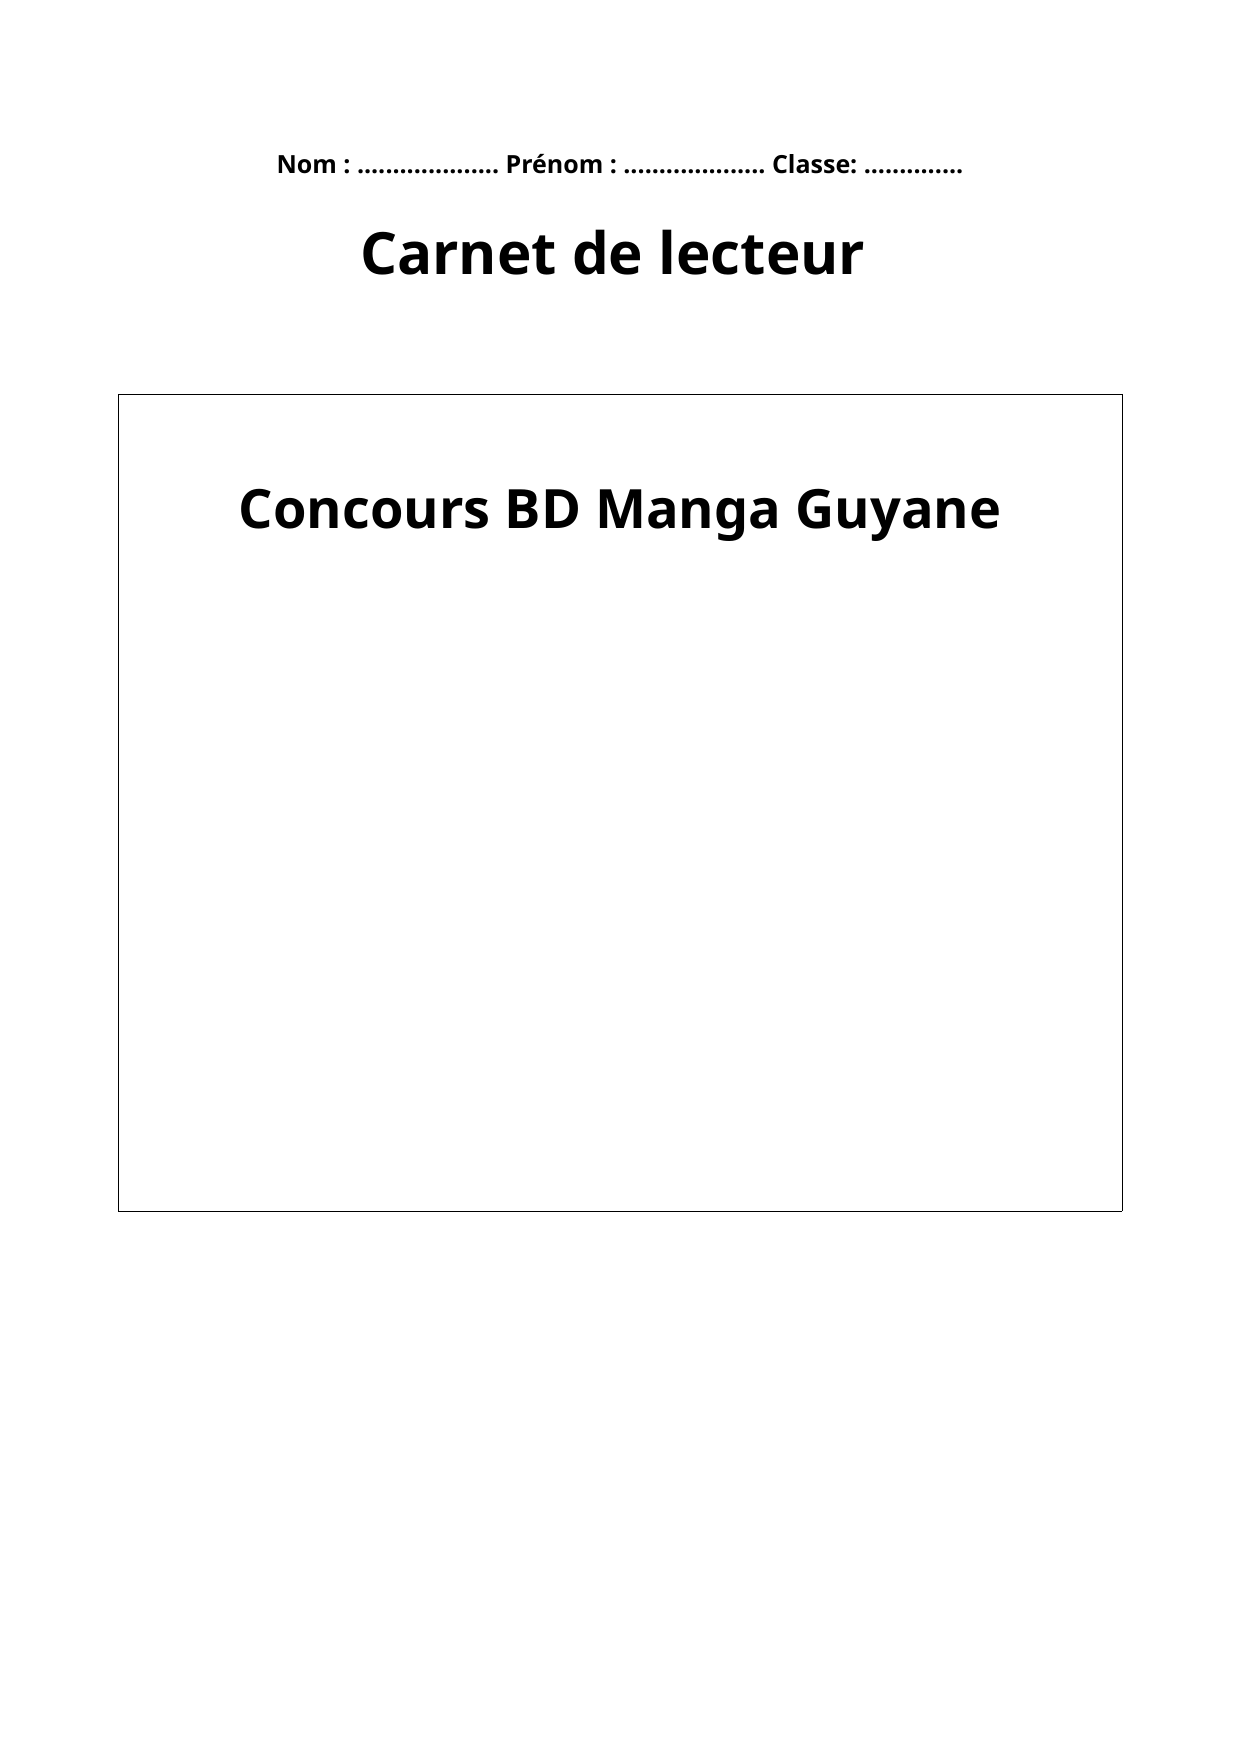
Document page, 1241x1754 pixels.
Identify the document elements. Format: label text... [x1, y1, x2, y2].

text Carnet de lecteur [118, 212, 1122, 292]
text Concours BD Manga Guyane [119, 468, 1122, 544]
text Nom : .................... Prénom : .................... Classe: .............. [118, 147, 1122, 181]
